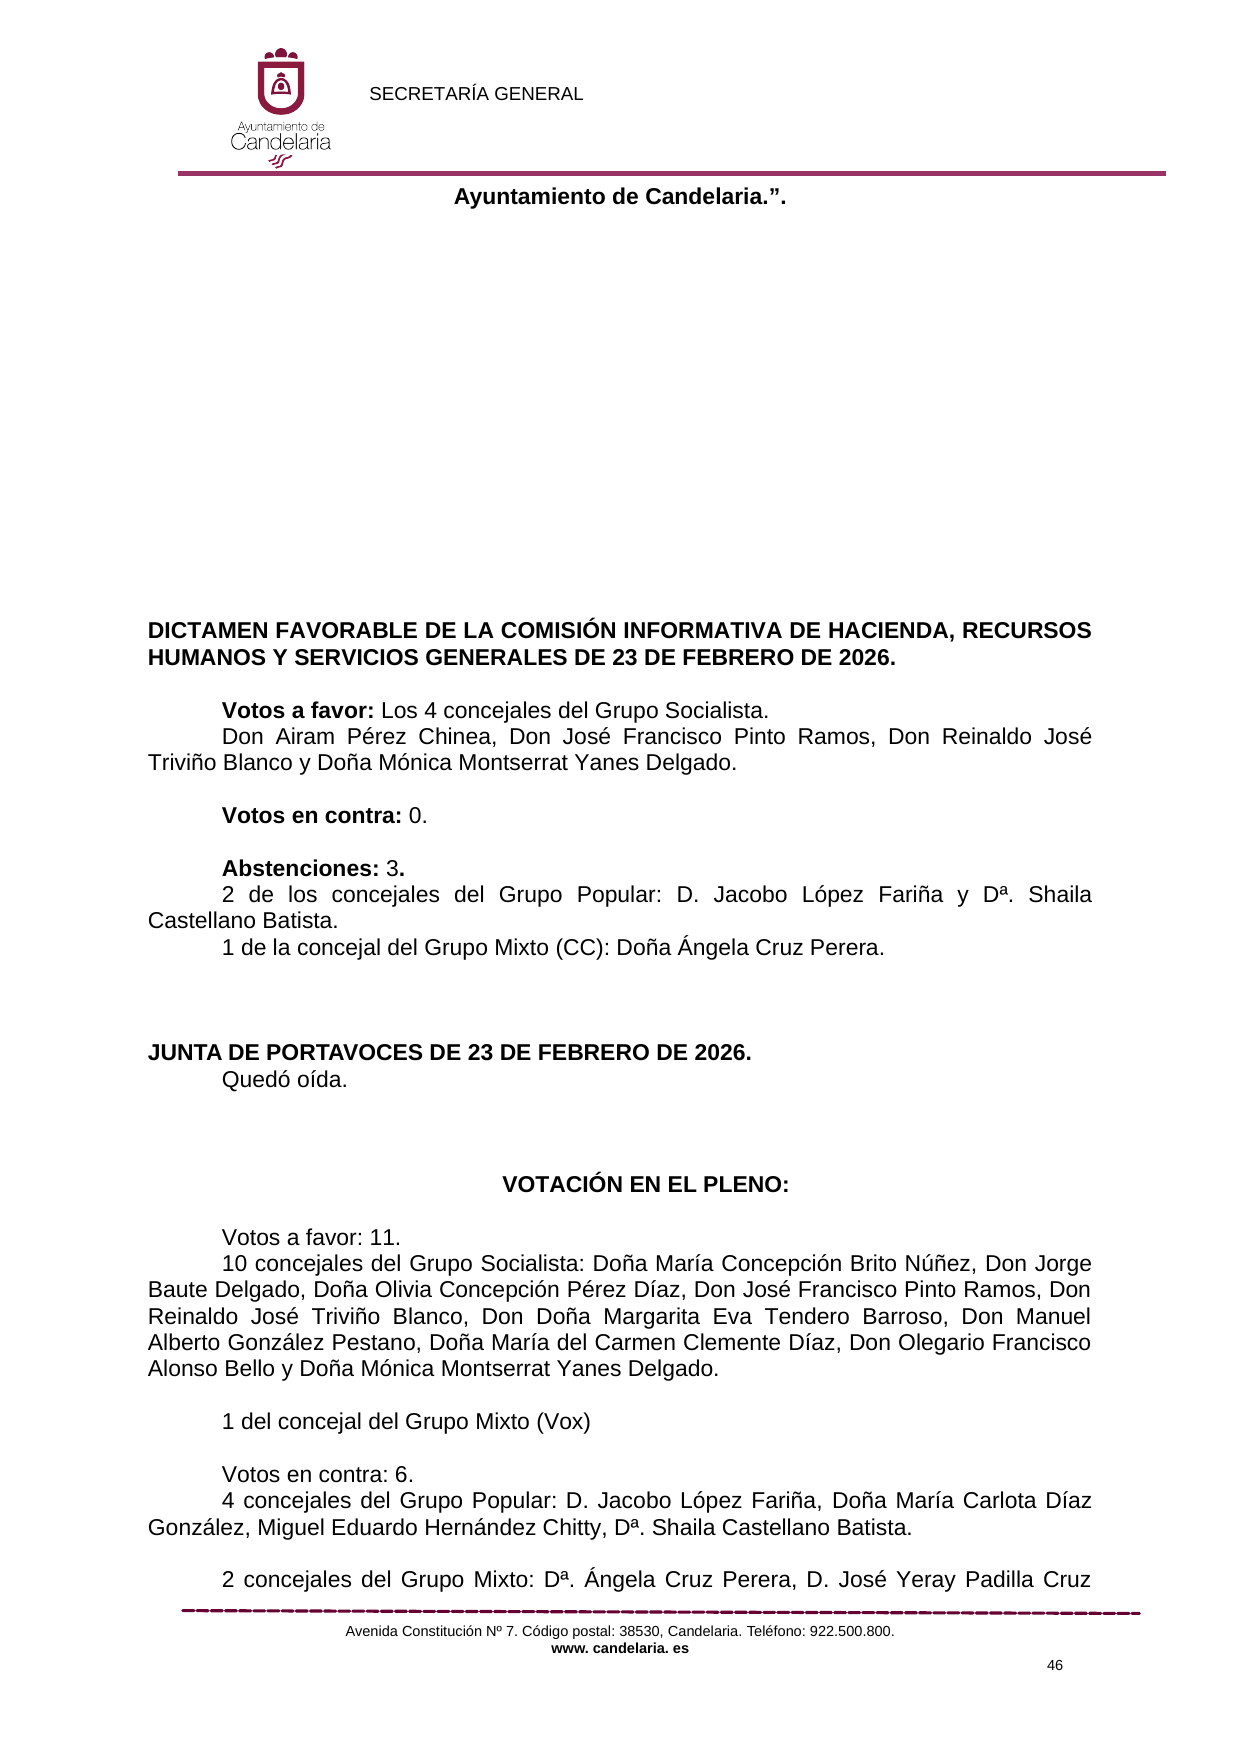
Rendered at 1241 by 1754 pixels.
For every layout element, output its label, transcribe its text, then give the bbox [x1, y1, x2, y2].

text Votos en contra: 0. [148, 802, 1092, 828]
text Votos en contra: 6. [148, 1461, 1092, 1487]
text Don Airam Pérez Chinea, Don José Francisco Pinto Ramos, Don Reinaldo José Triviño Blanco y Doña Mónica Montserrat Yanes Delgado. [148, 723, 1092, 776]
text Votos a favor: 11. [148, 1224, 1092, 1250]
text Quedó oída. [148, 1066, 1092, 1092]
text 4 concejales del Grupo Popular: D. Jacobo López Fariña, Doña María Carlota Díaz González, Miguel Eduardo Hernández Chitty, Dª. Shaila Castellano Batista. [148, 1487, 1092, 1540]
text Abstenciones: 3. [148, 855, 1092, 881]
text 2 de los concejales del Grupo Popular: D. Jacobo López Fariña y Dª. Shaila Castellano Batista. [148, 881, 1092, 934]
text VOTACIÓN EN EL PLENO: [384, 1171, 1092, 1197]
text 1 de la concejal del Grupo Mixto (CC): Doña Ángela Cruz Perera. [148, 934, 1092, 960]
text Ayuntamiento de Candelaria.”. [148, 183, 1092, 210]
text JUNTA DE PORTAVOCES DE 23 DE FEBRERO DE 2026. [148, 1039, 1092, 1066]
text 1 del concejal del Grupo Mixto (Vox) [148, 1408, 1092, 1434]
text Votos a favor: Los 4 concejales del Grupo Socialista. [148, 697, 1092, 723]
text DICTAMEN FAVORABLE DE LA COMISIÓN INFORMATIVA DE HACIENDA, RECURSOS HUMANOS Y SERVICIOS GENERALES DE 23 DE FEBRERO DE 2026. [148, 617, 1092, 670]
text 2 concejales del Grupo Mixto: Dª. Ángela Cruz Perera, D. José Yeray Padilla Cruz [148, 1566, 1092, 1593]
text 10 concejales del Grupo Socialista: Doña María Concepción Brito Núñez, Don Jorge Baute Delgado, Doña Olivia Concepción Pérez Díaz, Don José Francisco Pinto Ramos, Don Reinaldo José Triviño Blanco, Don Doña Margarita Eva Tendero Barroso, Don Manuel Alberto González Pestano, Doña María del Carmen Clemente Díaz, Don Olegario Francisco Alonso Bello y Doña Mónica Montserrat Yanes Delgado. [148, 1250, 1092, 1382]
